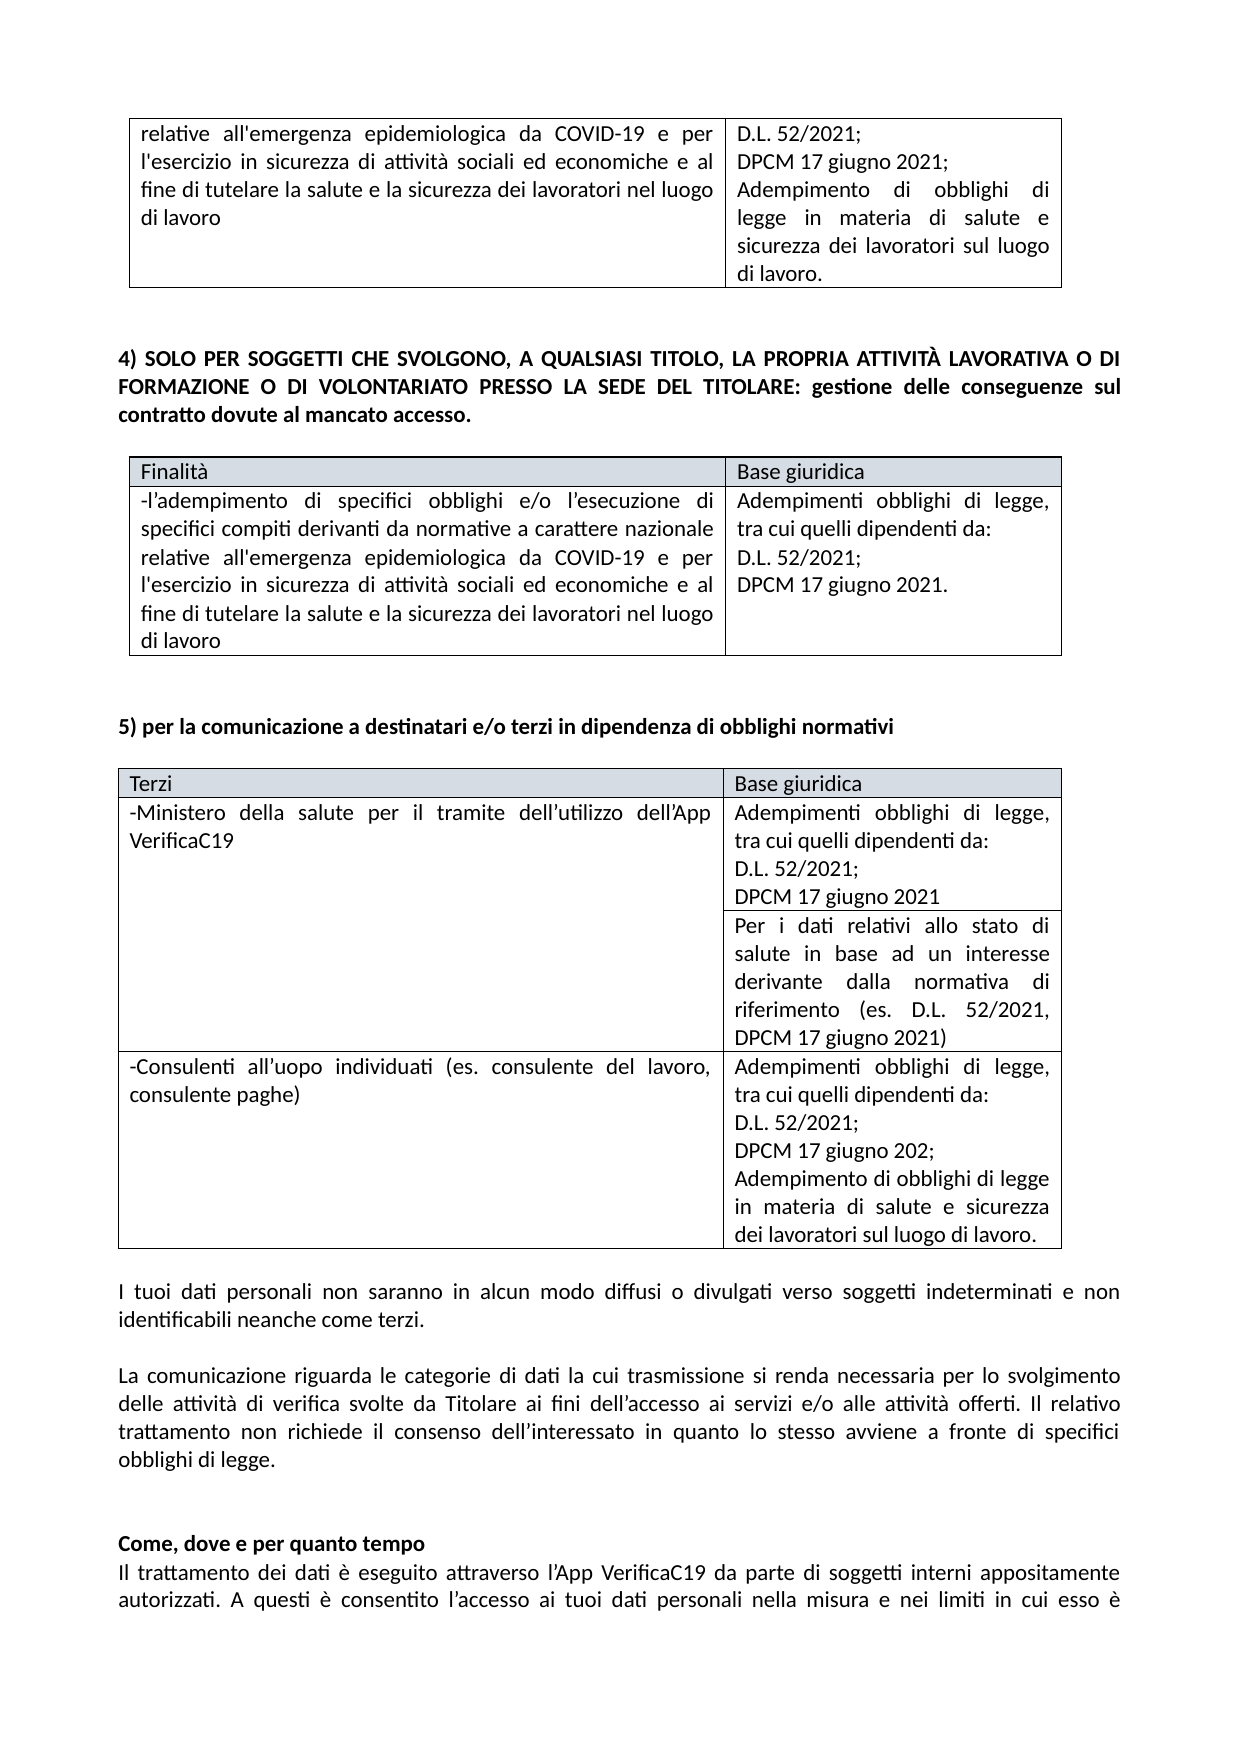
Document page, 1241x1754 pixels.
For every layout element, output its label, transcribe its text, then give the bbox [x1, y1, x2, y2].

table_cell D.L. 52/2021; DPCM 17 giugno 2021; Adempimento di obblighi di legge in materia di salute e sicurezza dei lavoratori sul luogo di lavoro. [726, 119, 1061, 287]
table_cell Adempimenti obblighi di legge, tra cui quelli dipendenti da: D.L. 52/2021; DPCM 17 giugno 202; Adempimento di obblighi di legge in materia di salute e sicurezza dei lavoratori sul luogo di lavoro. [724, 1052, 1061, 1248]
table_cell -Ministero della salute per il tramite dell’utilizzo dell’App VerificaC19 [119, 798, 723, 1051]
table_header Finalità [130, 458, 725, 486]
text 5) per la comunicazione a destinatari e/o terzi in dipendenza di obblighi normativi [118, 712, 1122, 740]
text Il trattamento dei dati è eseguito attraverso l’App VerificaC19 da parte di soggetti interni appositamente autorizzati. A questi è consentito l’accesso ai tuoi dati personali nella misura e nei limiti in cui esso è [118, 1558, 1122, 1614]
table_cell -Consulenti all’uopo individuati (es. consulente del lavoro, consulente paghe) [119, 1052, 723, 1248]
table_cell Per i dati relativi allo stato di salute in base ad un interesse derivante dalla normativa di riferimento (es. D.L. 52/2021, DPCM 17 giugno 2021) [724, 911, 1061, 1051]
table_header Base giuridica [726, 458, 1061, 486]
text La comunicazione riguarda le categorie di dati la cui trasmissione si renda necessaria per lo svolgimento delle attività di verifica svolte da Titolare ai fini dell’accesso ai servizi e/o alle attività offerti. Il relativo trattamento non richiede il consenso dell’interessato in quanto lo stesso avviene a fronte di specifici obblighi di legge. [118, 1361, 1122, 1473]
table_header Terzi [119, 769, 723, 797]
text 4) SOLO PER SOGGETTI CHE SVOLGONO, A QUALSIASI TITOLO, LA PROPRIA ATTIVITÀ LAVORATIVA O DI FORMAZIONE O DI VOLONTARIATO PRESSO LA SEDE DEL TITOLARE: gestione delle conseguenze sul contratto dovute al mancato accesso. [118, 344, 1122, 428]
table_cell Adempimenti obblighi di legge, tra cui quelli dipendenti da: D.L. 52/2021; DPCM 17 giugno 2021 [724, 798, 1061, 910]
text I tuoi dati personali non saranno in alcun modo diffusi o divulgati verso soggetti indeterminati e non identificabili neanche come terzi. [118, 1277, 1122, 1333]
text Come, dove e per quanto tempo [118, 1529, 1122, 1558]
table_header Base giuridica [724, 769, 1061, 797]
table_cell relative all'emergenza epidemiologica da COVID-19 e per l'esercizio in sicurezza di attività sociali ed economiche e al fine di tutelare la salute e la sicurezza dei lavoratori nel luogo di lavoro [130, 119, 725, 287]
table_cell Adempimenti obblighi di legge, tra cui quelli dipendenti da: D.L. 52/2021; DPCM 17 giugno 2021. [726, 487, 1061, 655]
table_cell -l’adempimento di specifici obblighi e/o l’esecuzione di specifici compiti derivanti da normative a carattere nazionale relative all'emergenza epidemiologica da COVID-19 e per l'esercizio in sicurezza di attività sociali ed economiche e al fine di tutelare la salute e la sicurezza dei lavoratori nel luogo di lavoro [130, 487, 725, 655]
